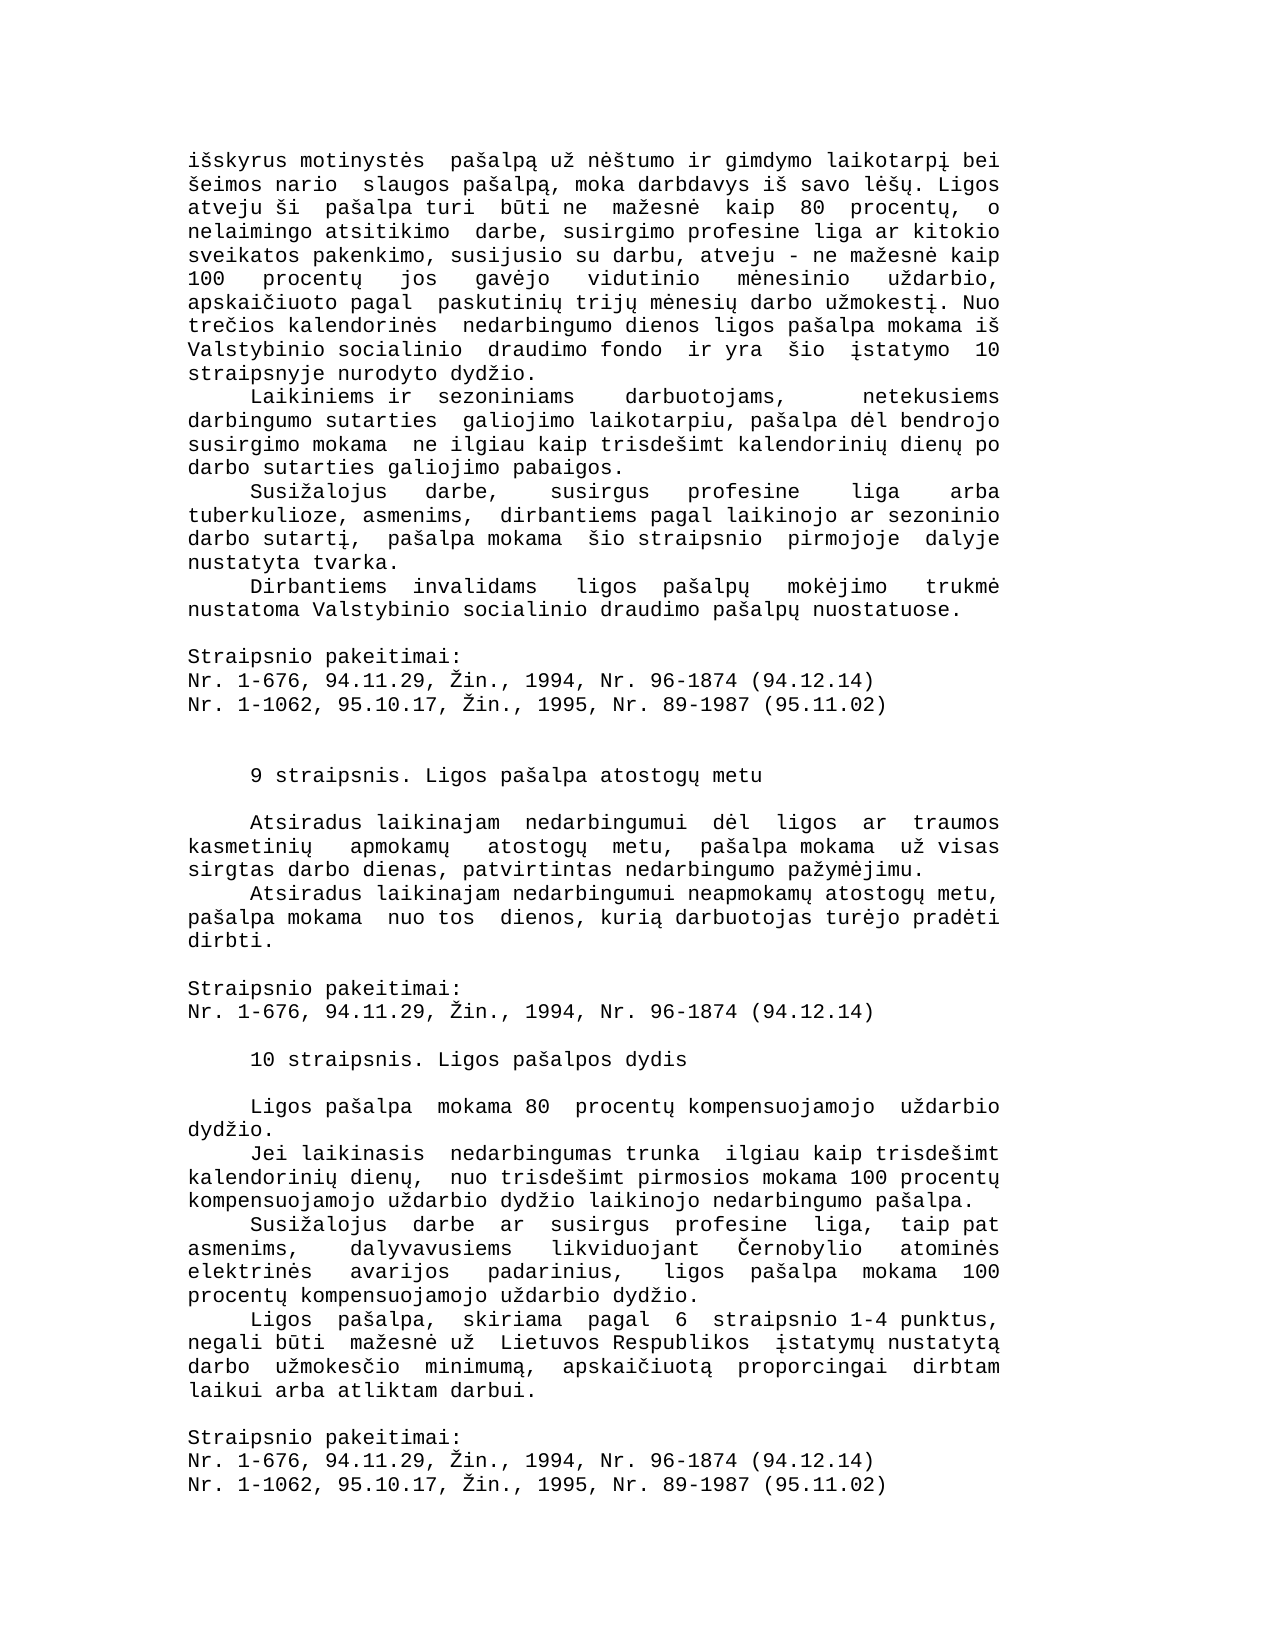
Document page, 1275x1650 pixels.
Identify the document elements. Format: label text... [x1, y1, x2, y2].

text Straipsnio pakeitimai: [187, 647, 1087, 670]
text asmenims, dalyvavusiems likviduojant Černobylio atominės [187, 1238, 1087, 1261]
text 9 straipsnis. Ligos pašalpa atostogų metu [187, 765, 1087, 788]
text darbo užmokesčio minimumą, apskaičiuotą proporcingai dirbtam [187, 1356, 1087, 1379]
text Nr. 1-1062, 95.10.17, Žin., 1995, Nr. 89-1987 (95.11.02) [187, 1474, 1087, 1498]
text Nr. 1-676, 94.11.29, Žin., 1994, Nr. 96-1874 (94.12.14) [187, 1001, 1087, 1025]
text Dirbantiems invalidams ligos pašalpų mokėjimo trukmė [187, 576, 1087, 599]
text sirgtas darbo dienas, patvirtintas nedarbingumo pažymėjimu. [187, 859, 1087, 883]
text trečios kalendorinės nedarbingumo dienos ligos pašalpa mokama iš [187, 316, 1087, 339]
text Atsiradus laikinajam nedarbingumui dėl ligos ar traumos [187, 812, 1087, 836]
text Susižalojus darbe ar susirgus profesine liga, taip pat [187, 1214, 1087, 1238]
text nustatyta tvarka. [187, 552, 1087, 576]
text Nr. 1-676, 94.11.29, Žin., 1994, Nr. 96-1874 (94.12.14) [187, 1451, 1087, 1474]
text darbingumo sutarties galiojimo laikotarpiu, pašalpa dėl bendrojo [187, 410, 1087, 434]
text Ligos pašalpa, skiriama pagal 6 straipsnio 1-4 punktus, [187, 1309, 1087, 1332]
text Susižalojus darbe, susirgus profesine liga arba [187, 481, 1087, 505]
text laikui arba atliktam darbui. [187, 1379, 1087, 1403]
text darbo sutarties galiojimo pabaigos. [187, 457, 1087, 481]
text darbo sutartį, pašalpa mokama šio straipsnio pirmojoje dalyje [187, 528, 1087, 552]
text Nr. 1-1062, 95.10.17, Žin., 1995, Nr. 89-1987 (95.11.02) [187, 694, 1087, 717]
text nustatoma Valstybinio socialinio draudimo pašalpų nuostatuose. [187, 599, 1087, 623]
text atveju ši pašalpa turi būti ne mažesnė kaip 80 procentų, o [187, 197, 1087, 221]
text susirgimo mokama ne ilgiau kaip trisdešimt kalendorinių dienų po [187, 434, 1087, 457]
text kalendorinių dienų, nuo trisdešimt pirmosios mokama 100 procentų [187, 1167, 1087, 1190]
text Straipsnio pakeitimai: [187, 1427, 1087, 1451]
text sveikatos pakenkimo, susijusio su darbu, atveju - ne mažesnė kaip [187, 244, 1087, 268]
text dirbti. [187, 930, 1087, 954]
text šeimos nario slaugos pašalpą, moka darbdavys iš savo lėšų. Ligos [187, 174, 1087, 197]
text apskaičiuoto pagal paskutinių trijų mėnesių darbo užmokestį. Nuo [187, 292, 1087, 316]
text dydžio. [187, 1119, 1087, 1143]
text išskyrus motinystės pašalpą už nėštumo ir gimdymo laikotarpį bei [187, 150, 1087, 174]
text elektrinės avarijos padarinius, ligos pašalpa mokama 100 [187, 1261, 1087, 1285]
text procentų kompensuojamojo uždarbio dydžio. [187, 1285, 1087, 1309]
text Valstybinio socialinio draudimo fondo ir yra šio įstatymo 10 [187, 339, 1087, 363]
text Jei laikinasis nedarbingumas trunka ilgiau kaip trisdešimt [187, 1143, 1087, 1167]
text Ligos pašalpa mokama 80 procentų kompensuojamojo uždarbio [187, 1096, 1087, 1119]
text Straipsnio pakeitimai: [187, 978, 1087, 1001]
text nelaimingo atsitikimo darbe, susirgimo profesine liga ar kitokio [187, 221, 1087, 244]
text straipsnyje nurodyto dydžio. [187, 363, 1087, 386]
text kompensuojamojo uždarbio dydžio laikinojo nedarbingumo pašalpa. [187, 1190, 1087, 1214]
text kasmetinių apmokamų atostogų metu, pašalpa mokama už visas [187, 836, 1087, 859]
text Nr. 1-676, 94.11.29, Žin., 1994, Nr. 96-1874 (94.12.14) [187, 670, 1087, 694]
text 10 straipsnis. Ligos pašalpos dydis [187, 1048, 1087, 1072]
text tuberkulioze, asmenims, dirbantiems pagal laikinojo ar sezoninio [187, 505, 1087, 528]
text Laikiniems ir sezoniniams darbuotojams, netekusiems [187, 386, 1087, 410]
text negali būti mažesnė už Lietuvos Respublikos įstatymų nustatytą [187, 1332, 1087, 1356]
text 100 procentų jos gavėjo vidutinio mėnesinio uždarbio, [187, 268, 1087, 292]
text pašalpa mokama nuo tos dienos, kurią darbuotojas turėjo pradėti [187, 907, 1087, 930]
text Atsiradus laikinajam nedarbingumui neapmokamų atostogų metu, [187, 883, 1087, 907]
